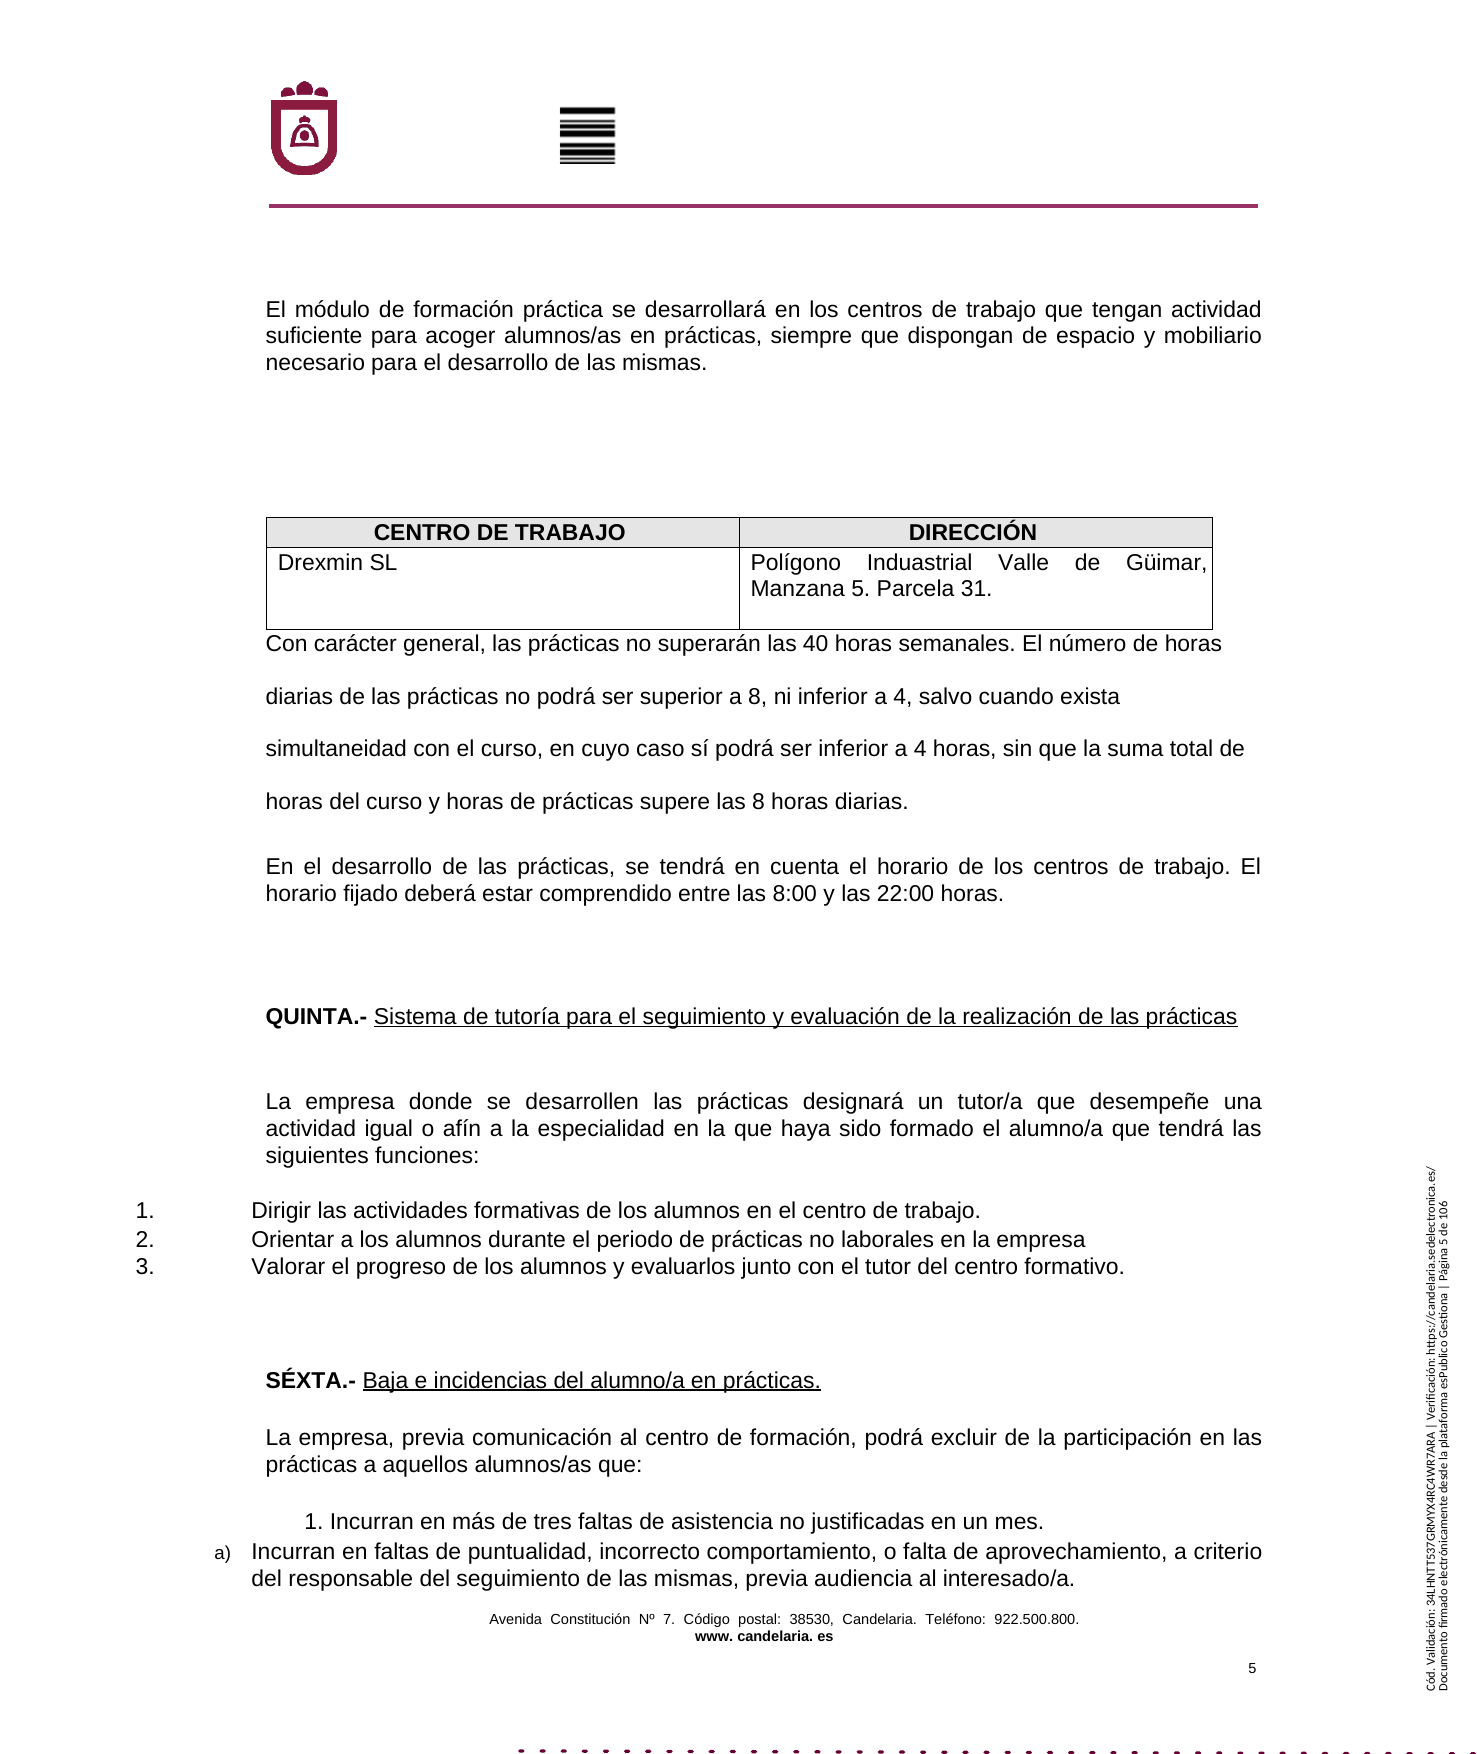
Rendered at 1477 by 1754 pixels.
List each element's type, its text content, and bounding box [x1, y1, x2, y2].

list Incurran en faltas de puntualidad, incorrecto comportamiento, o falta de aprovechamiento, a criterio del responsable del seguimiento de las mismas, previa audiencia al interesado/a. [214, 1538, 1263, 1592]
list Dirigir las actividades formativas de los alumnos en el centro de trabajo. [135, 1197, 1263, 1224]
text SÉXTA.- Baja e incidencias del alumno/a en prácticas. [265, 1365, 1270, 1393]
list Orientar a los alumnos durante el periodo de prácticas no laborales en la empresa [135, 1226, 1263, 1252]
table_header DIRECCIÓN [740, 518, 1212, 547]
table_header CENTRO DE TRABAJO [267, 518, 739, 547]
text La empresa, previa comunicación al centro de formación, podrá excluir de la participación en las prácticas a aquellos alumnos/as que: [265, 1424, 1263, 1477]
text En el desarrollo de las prácticas, se tendrá en cuenta el horario de los centros de trabajo. El horario fijado deberá estar comprendido entre las 8:00 y las 22:00 horas. [265, 853, 1263, 906]
text Con carácter general, las prácticas no superarán las 40 horas semanales. El número de horas diarias de las prácticas no podrá ser superior a 8, ni inferior a 4, salvo cuando exista simultaneidad con el curso, en cuyo caso sí podrá ser inferior a 4 horas, sin que la suma total de horas del curso y horas de prácticas supere las 8 horas diarias. [265, 630, 1263, 814]
text La empresa donde se desarrollen las prácticas designará un tutor/a que desempeñe una actividad igual o afín a la especialidad en la que haya sido formado el alumno/a que tendrá las siguientes funciones: [265, 1088, 1263, 1168]
text El módulo de formación práctica se desarrollará en los centros de trabajo que tengan actividad suficiente para acoger alumnos/as en prácticas, siempre que dispongan de espacio y mobiliario necesario para el desarrollo de las mismas. [265, 296, 1263, 376]
text 1. Incurran en más de tres faltas de asistencia no justificadas en un mes. [304, 1508, 1263, 1534]
table_cell Polígono Induastrial Valle de Güimar, Manzana 5. Parcela 31. [740, 548, 1212, 629]
table_cell Drexmin SL [267, 548, 739, 629]
text QUINTA.- Sistema de tutoría para el seguimiento y evaluación de la realización de las prácticas [265, 1001, 1270, 1030]
list Valorar el progreso de los alumnos y evaluarlos junto con el tutor del centro formativo. [135, 1253, 1263, 1279]
